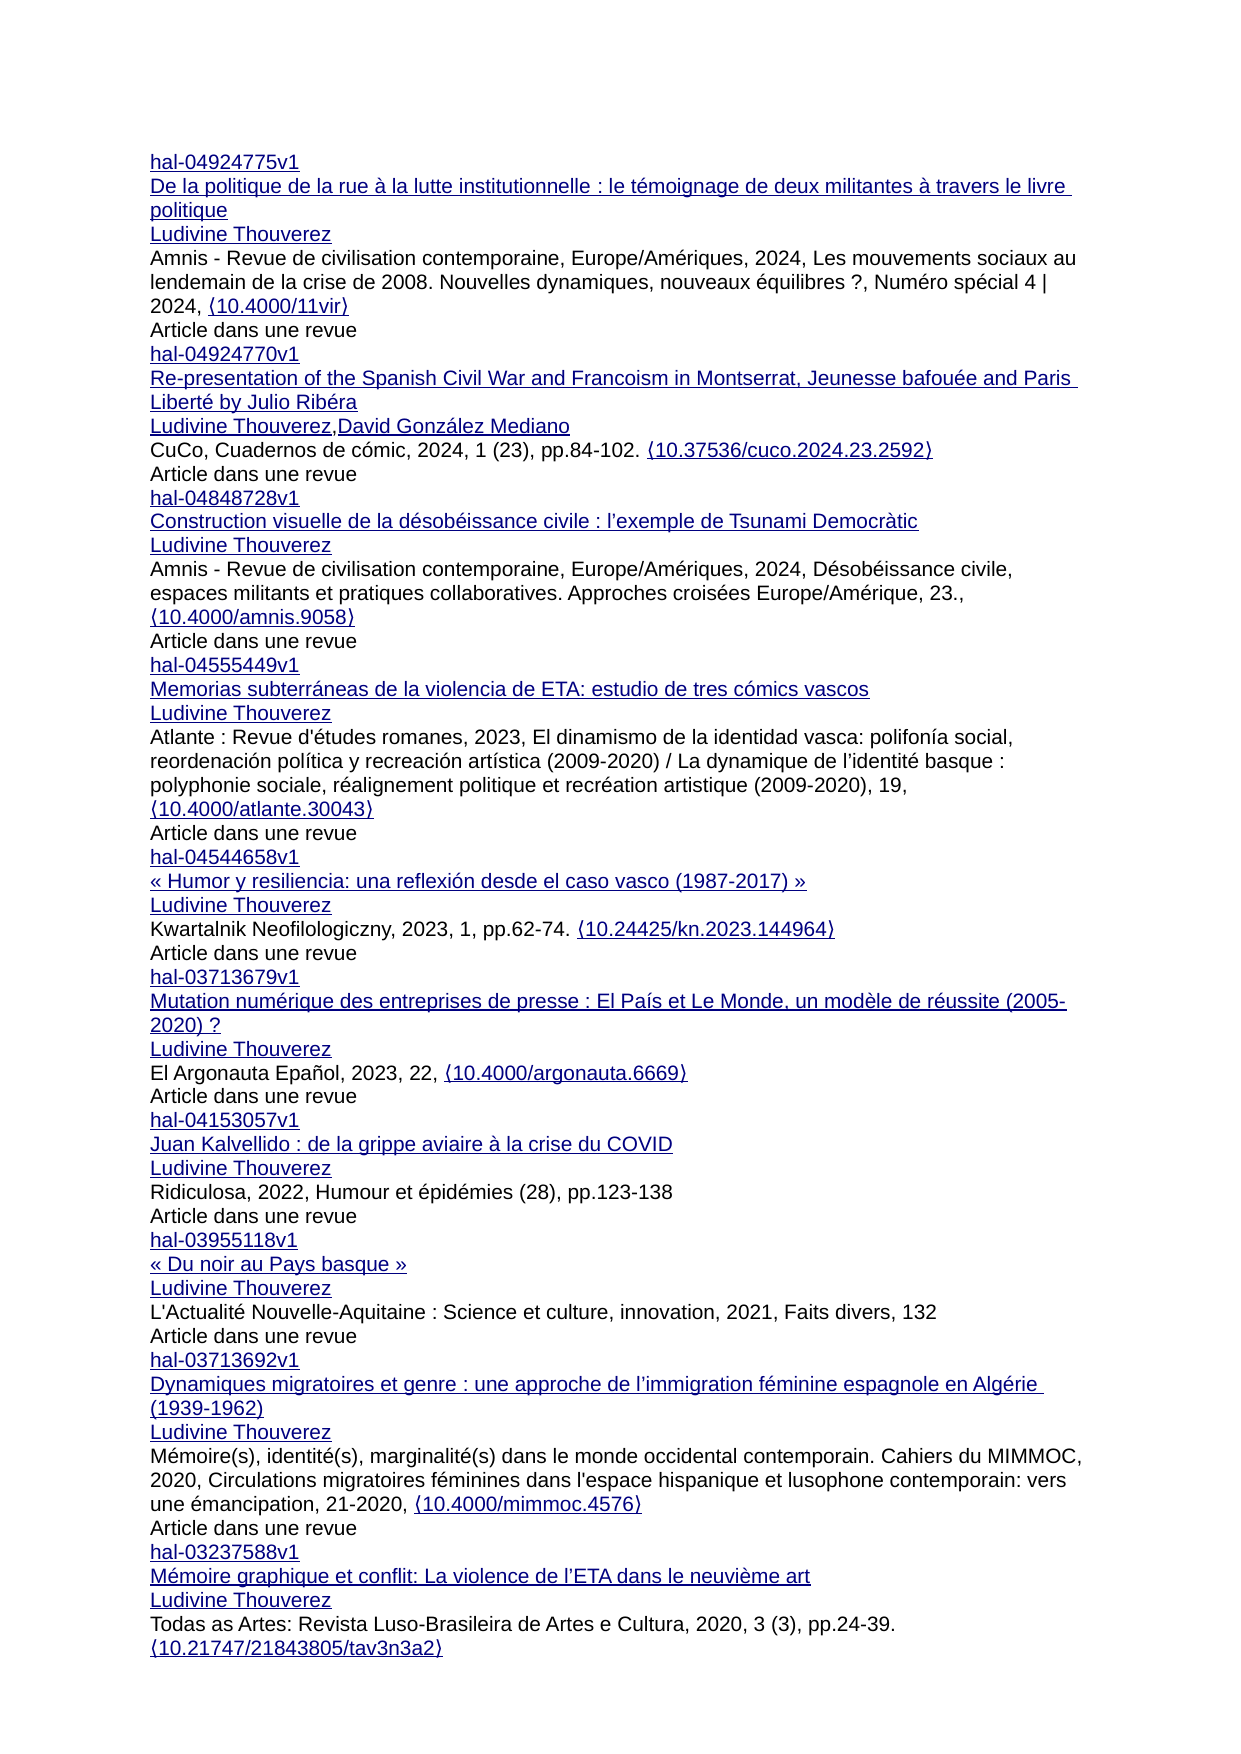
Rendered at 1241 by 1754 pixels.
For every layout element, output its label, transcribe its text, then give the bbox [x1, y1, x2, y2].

table_cell Memorias subterráneas de la violencia de ETA: estudio de tres cómics vascos Ludivine Thouverez Atlante : Revue d'études romanes, 2023, El dinamismo de la identidad vasca: polifonía social, reordenación política y recreación artística (2009-2020) / La dynamique de l’identité basque : polyphonie sociale, réalignement politique et recréation artistique (2009-2020), 19, ⟨10.4000/atlante.30043⟩ Article dans une revue hal-04544658v1 [150, 677, 1090, 869]
table_cell Re-presentation of the Spanish Civil War and Francoism in Montserrat, Jeunesse bafouée and Paris Liberté by Julio Ribéra Ludivine Thouverez,David González Mediano CuCo, Cuadernos de cómic, 2024, 1 (23), pp.84-102. ⟨10.37536/cuco.2024.23.2592⟩ Article dans une revue hal-04848728v1 [150, 366, 1090, 509]
table_cell « Humor y resiliencia: una reflexión desde el caso vasco (1987-2017) » Ludivine Thouverez Kwartalnik Neofilologiczny, 2023, 1, pp.62-74. ⟨10.24425/kn.2023.144964⟩ Article dans une revue hal-03713679v1 [150, 869, 1090, 988]
table_cell Construction visuelle de la désobéissance civile : l’exemple de Tsunami Democràtic Ludivine Thouverez Amnis - Revue de civilisation contemporaine, Europe/Amériques, 2024, Désobéissance civile, espaces militants et pratiques collaboratives. Approches croisées Europe/Amérique, 23., ⟨10.4000/amnis.9058⟩ Article dans une revue hal-04555449v1 [150, 509, 1090, 677]
table_cell Dynamiques migratoires et genre : une approche de l’immigration féminine espagnole en Algérie (1939-1962) Ludivine Thouverez Mémoire(s), identité(s), marginalité(s) dans le monde occidental contemporain. Cahiers du MIMMOC, 2020, Circulations migratoires féminines dans l'espace hispanique et lusophone contemporain: vers une émancipation, 21-2020, ⟨10.4000/mimmoc.4576⟩ Article dans une revue hal-03237588v1 [150, 1372, 1090, 1563]
table_cell « Du noir au Pays basque » Ludivine Thouverez L'Actualité Nouvelle-Aquitaine : Science et culture, innovation, 2021, Faits divers, 132 Article dans une revue hal-03713692v1 [150, 1252, 1090, 1372]
table_cell Mémoire graphique et conflit: La violence de l’ETA dans le neuvième art Ludivine Thouverez Todas as Artes: Revista Luso-Brasileira de Artes e Cultura, 2020, 3 (3), pp.24-39. ⟨10.21747/21843805/tav3n3a2⟩ [150, 1564, 1090, 1659]
table_cell Mutation numérique des entreprises de presse : El País et Le Monde, un modèle de réussite (2005-2020) ? Ludivine Thouverez El Argonauta Epañol, 2023, 22, ⟨10.4000/argonauta.6669⟩ Article dans une revue hal-04153057v1 [150, 989, 1090, 1132]
table_cell hal-04924775v1 [150, 150, 1090, 174]
table_cell Juan Kalvellido : de la grippe aviaire à la crise du COVID Ludivine Thouverez Ridiculosa, 2022, Humour et épidémies (28), pp.123-138 Article dans une revue hal-03955118v1 [150, 1132, 1090, 1252]
table_cell De la politique de la rue à la lutte institutionnelle : le témoignage de deux militantes à travers le livre politique Ludivine Thouverez Amnis - Revue de civilisation contemporaine, Europe/Amériques, 2024, Les mouvements sociaux au lendemain de la crise de 2008. Nouvelles dynamiques, nouveaux équilibres ?, Numéro spécial 4 | 2024, ⟨10.4000/11vir⟩ Article dans une revue hal-04924770v1 [150, 174, 1090, 366]
